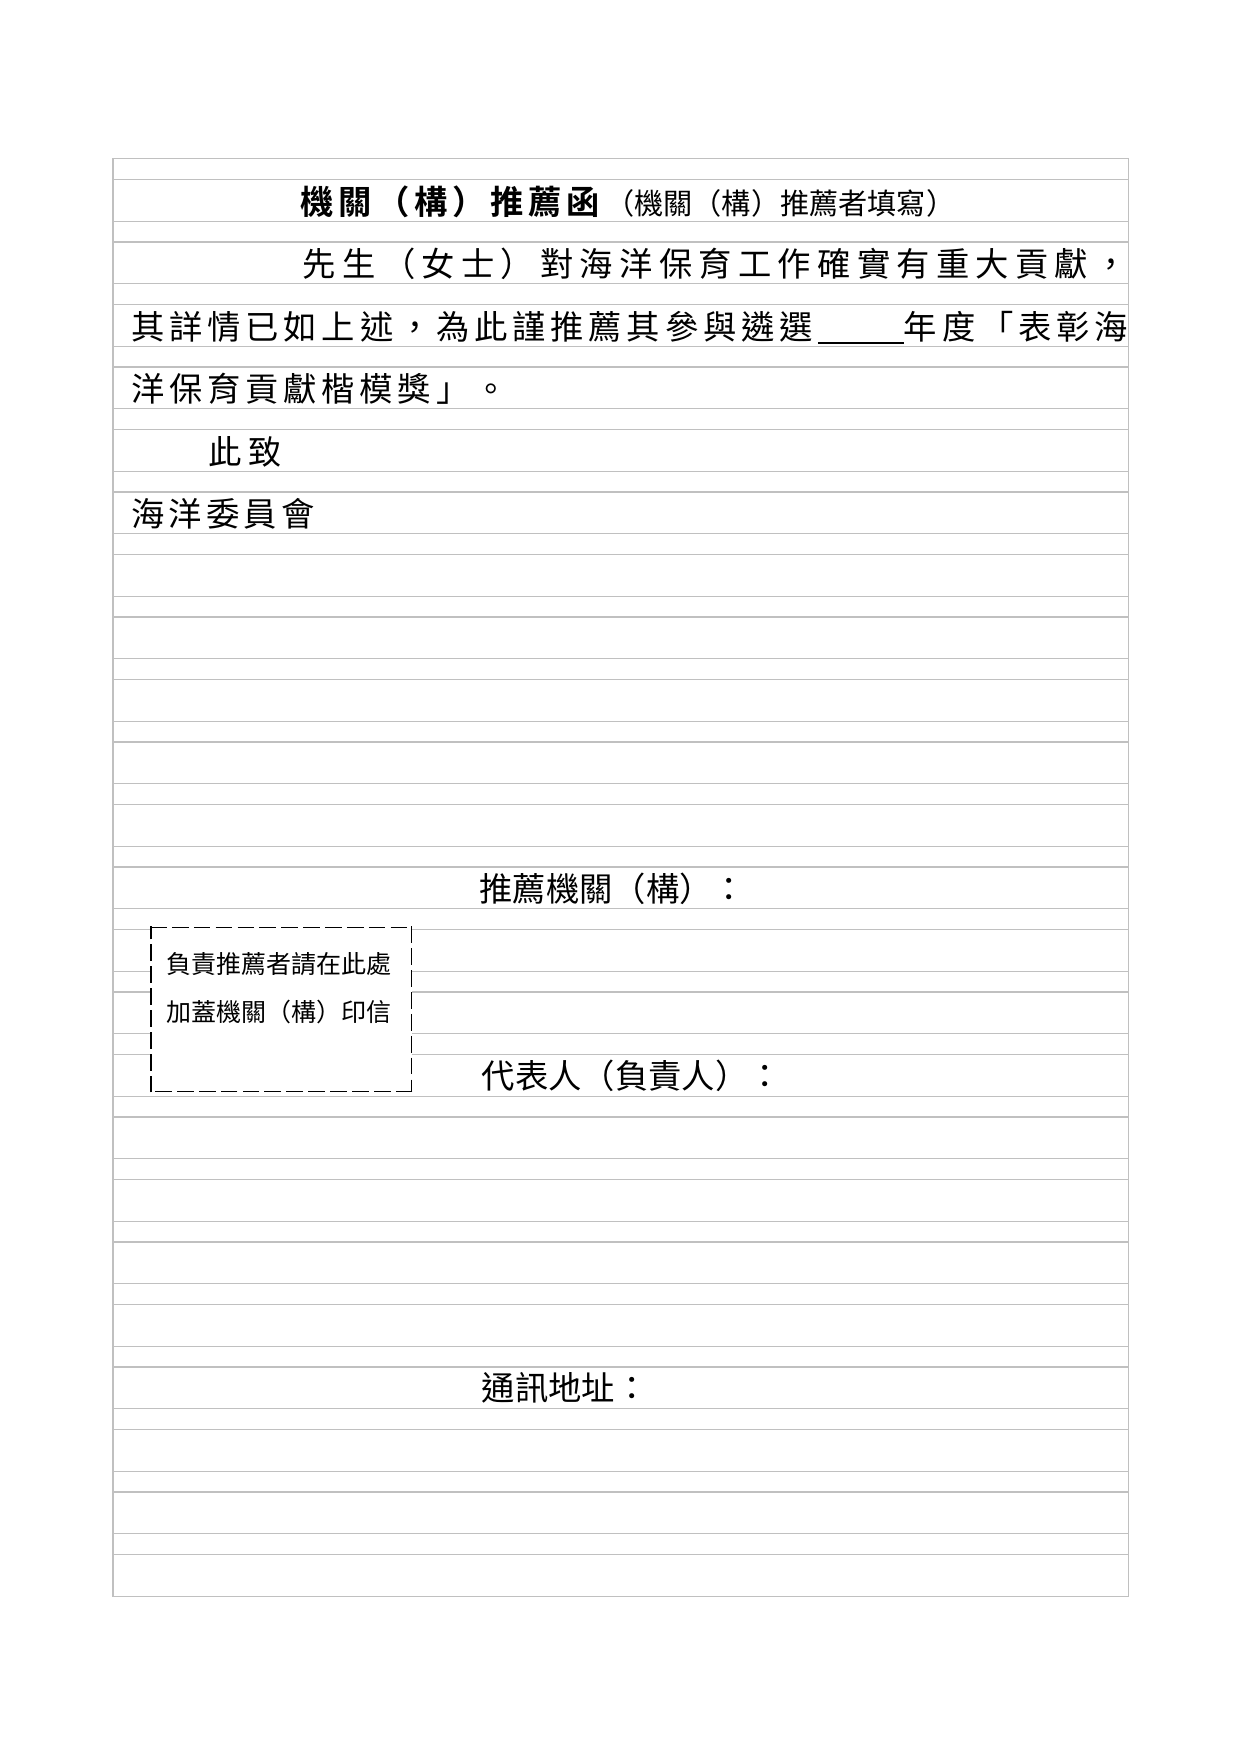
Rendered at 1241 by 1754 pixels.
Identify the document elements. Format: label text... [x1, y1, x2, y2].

text [131, 222, 1128, 241]
text 其詳情已如上述，為此謹推薦其參與遴選 年度「表彰海 [131, 305, 1128, 346]
text 推薦機關（構）： [114, 868, 1128, 908]
text 洋保育貢獻楷模獎」。 [131, 368, 1128, 408]
text [127, 159, 1128, 179]
text [114, 847, 1128, 866]
text 先生（女士）對海洋保育工作確實有重大貢獻， [131, 243, 1128, 283]
text [131, 472, 1128, 491]
text 機關（構）推薦函（機關（構）推薦者填寫） [127, 180, 1128, 221]
text 通訊地址： [114, 1368, 1128, 1407]
text 此致 [131, 430, 1128, 471]
text 代表人（負責人）： [114, 926, 1128, 1095]
text [131, 409, 1128, 429]
text [131, 284, 1128, 304]
text 海洋委員會 [131, 493, 1128, 533]
text [114, 1347, 1128, 1366]
text [131, 347, 1128, 366]
text 負責推薦者請在此處加蓋機關（構）印信 [167, 936, 396, 1031]
